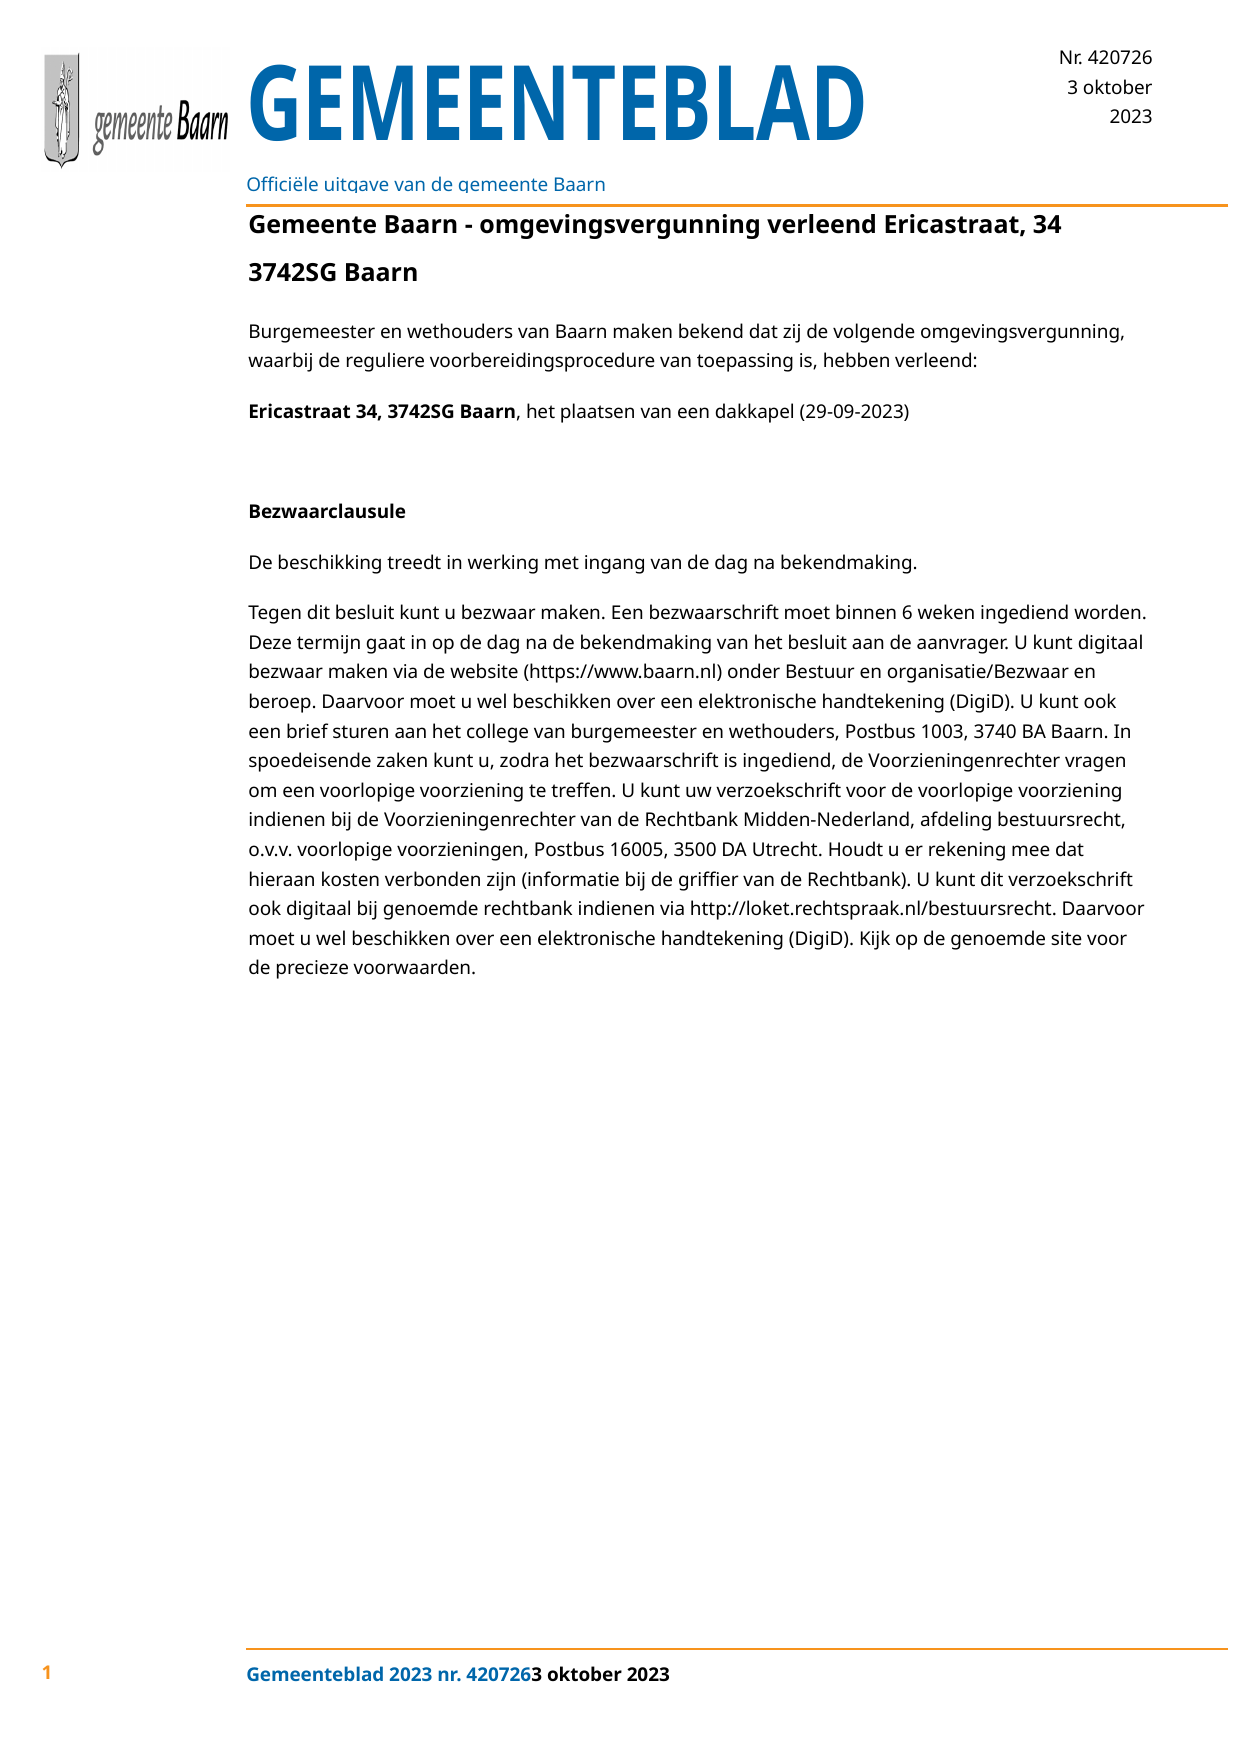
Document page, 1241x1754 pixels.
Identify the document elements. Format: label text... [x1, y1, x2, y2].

text Ericastraat 34, 3742SG Baarn, het plaatsen van een dakkapel (29-09-2023) [248, 398, 1152, 424]
text De beschikking treedt in werking met ingang van de dag na bekendmaking. [248, 549, 1152, 575]
text Gemeente Baarn - omgevingsvergunning verleend Ericastraat, 34 3742SG Baarn [248, 207, 1152, 288]
picture [41, 47, 231, 172]
text Bezwaarclausule [248, 499, 1152, 524]
text Burgemeester en wethouders van Baarn maken bekend dat zij de volgende omgevingsvergunning, waarbij de reguliere voorbereidingsprocedure van toepassing is, hebben verleend: [248, 318, 1152, 373]
text Tegen dit besluit kunt u bezwaar maken. Een bezwaarschrift moet binnen 6 weken ingediend worden. Deze termijn gaat in op de dag na de bekendmaking van het besluit aan de aanvrager. U kunt digitaal bezwaar maken via de website (https://www.baarn.nl) onder Bestuur en organisatie/Bezwaar en beroep. Daarvoor moet u wel beschikken over een elektronische handtekening (DigiD). U kunt ook een brief sturen aan het college van burgemeester en wethouders, Postbus 1003, 3740 BA Baarn. In spoedeisende zaken kunt u, zodra het bezwaarschrift is ingediend, de Voorzieningenrechter vragen om een voorlopige voorziening te treffen. U kunt uw verzoekschrift voor de voorlopige voorziening indienen bij de Voorzieningenrechter van de Rechtbank Midden-Nederland, afdeling bestuursrecht, o.v.v. voorlopige voorzieningen, Postbus 16005, 3500 DA Utrecht. Houdt u er rekening mee dat hieraan kosten verbonden zijn (informatie bij de griffier van de Rechtbank). U kunt dit verzoekschrift ook digitaal bij genoemde rechtbank indienen via http://loket.rechtspraak.nl/bestuursrecht. Daarvoor moet u wel beschikken over een elektronische handtekening (DigiD). Kijk op de genoemde site voor de precieze voorwaarden. [248, 599, 1152, 980]
